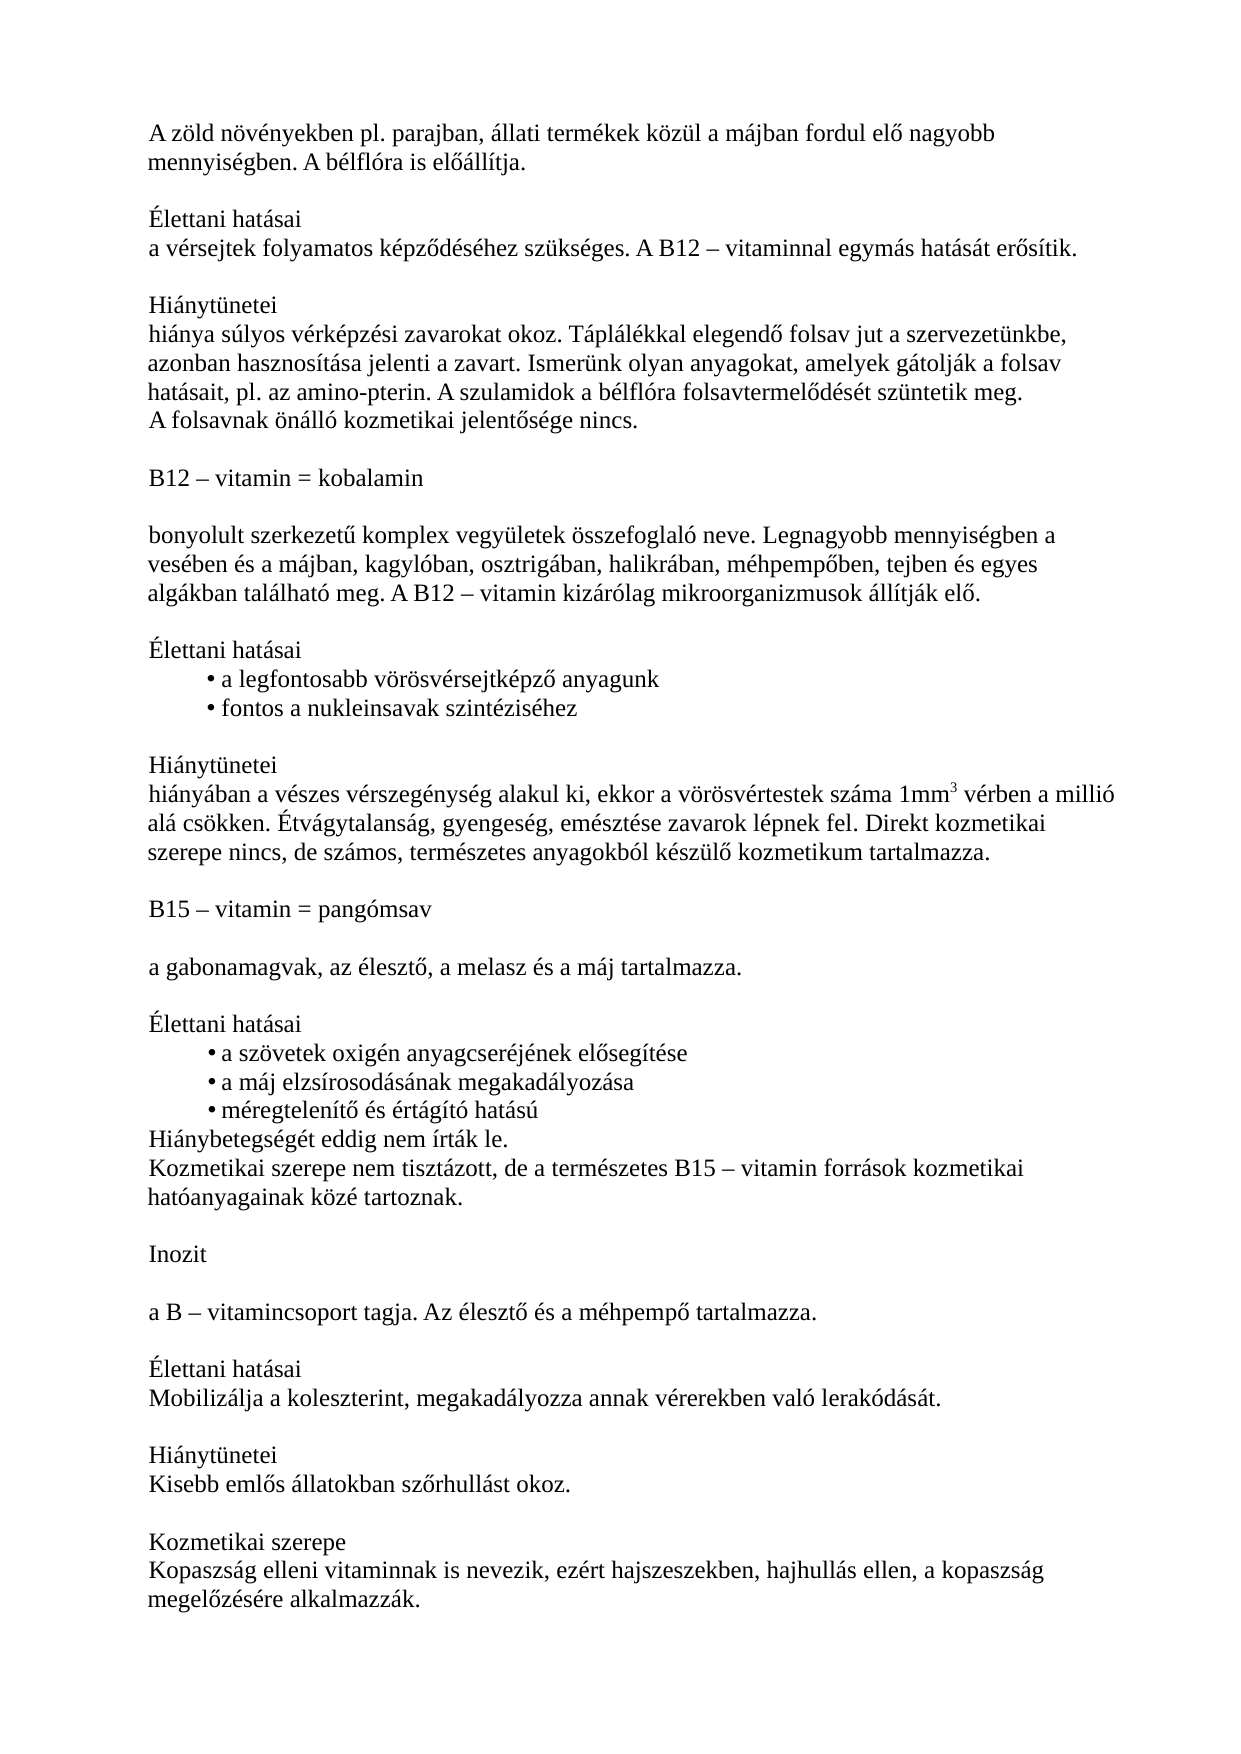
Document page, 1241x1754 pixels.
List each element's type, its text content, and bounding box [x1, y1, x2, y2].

text Kopaszság elleni vitaminnak is nevezik, ezért hajszeszekben, hajhullás ellen, a kopaszság megelőzésére alkalmazzák. [147, 1556, 1122, 1613]
text a B – vitamincsoport tagja. Az élesztő és a méhpempő tartalmazza. [147, 1297, 1122, 1326]
list a legfontosabb vörösvérsejtképző anyagunk [147, 664, 1122, 693]
text B12 – vitamin = kobalamin [147, 463, 1122, 492]
text hiánya súlyos vérképzési zavarokat okoz. Táplálékkal elegendő folsav jut a szervezetünkbe, azonban hasznosítása jelenti a zavart. Ismerünk olyan anyagokat, amelyek gátolják a folsav hatásait, pl. az amino-pterin. A szulamidok a bélflóra folsavtermelődését szüntetik meg. [147, 319, 1122, 406]
text Inozit [147, 1239, 1122, 1268]
list fontos a nukleinsavak szintéziséhez [147, 693, 1122, 722]
text Mobilizálja a koleszterint, megakadályozza annak vérerekben való lerakódását. [147, 1383, 1122, 1412]
text Hiánytünetei [147, 751, 1122, 779]
text A zöld növényekben pl. parajban, állati termékek közül a májban fordul elő nagyobb mennyiségben. A bélflóra is előállítja. [147, 118, 1122, 176]
text Hiánybetegségét eddig nem írták le. [147, 1124, 1122, 1153]
text Kisebb emlős állatokban szőrhullást okoz. [147, 1469, 1122, 1498]
text a vérsejtek folyamatos képződéséhez szükséges. A B12 – vitaminnal egymás hatását erősítik. [147, 233, 1122, 262]
text hiányában a vészes vérszegénység alakul ki, ekkor a vörösvértestek száma 1mm3 vérben a millió alá csökken. Étvágytalanság, gyengeség, emésztése zavarok lépnek fel. Direkt kozmetikai szerepe nincs, de számos, természetes anyagokból készülő kozmetikum tartalmazza. [147, 779, 1122, 866]
text B15 – vitamin = pangómsav [147, 894, 1122, 923]
text A folsavnak önálló kozmetikai jelentősége nincs. [147, 406, 1122, 434]
text Élettani hatásai [147, 636, 1122, 664]
list méregtelenítő és értágító hatású [147, 1096, 1122, 1124]
list a máj elzsírosodásának megakadályozása [147, 1067, 1122, 1096]
text Hiánytünetei [147, 1441, 1122, 1469]
text a gabonamagvak, az élesztő, a melasz és a máj tartalmazza. [147, 952, 1122, 981]
text Kozmetikai szerepe [147, 1527, 1122, 1556]
text Élettani hatásai [147, 1354, 1122, 1383]
text Élettani hatásai [147, 204, 1122, 233]
text Hiánytünetei [147, 291, 1122, 319]
text Kozmetikai szerepe nem tisztázott, de a természetes B15 – vitamin források kozmetikai hatóanyagainak közé tartoznak. [147, 1153, 1122, 1211]
text Élettani hatásai [147, 1009, 1122, 1038]
list a szövetek oxigén anyagcseréjének elősegítése [147, 1038, 1122, 1067]
text bonyolult szerkezetű komplex vegyületek összefoglaló neve. Legnagyobb mennyiségben a vesében és a májban, kagylóban, osztrigában, halikrában, méhpempőben, tejben és egyes algákban található meg. A B12 – vitamin kizárólag mikroorganizmusok állítják elő. [147, 521, 1122, 607]
